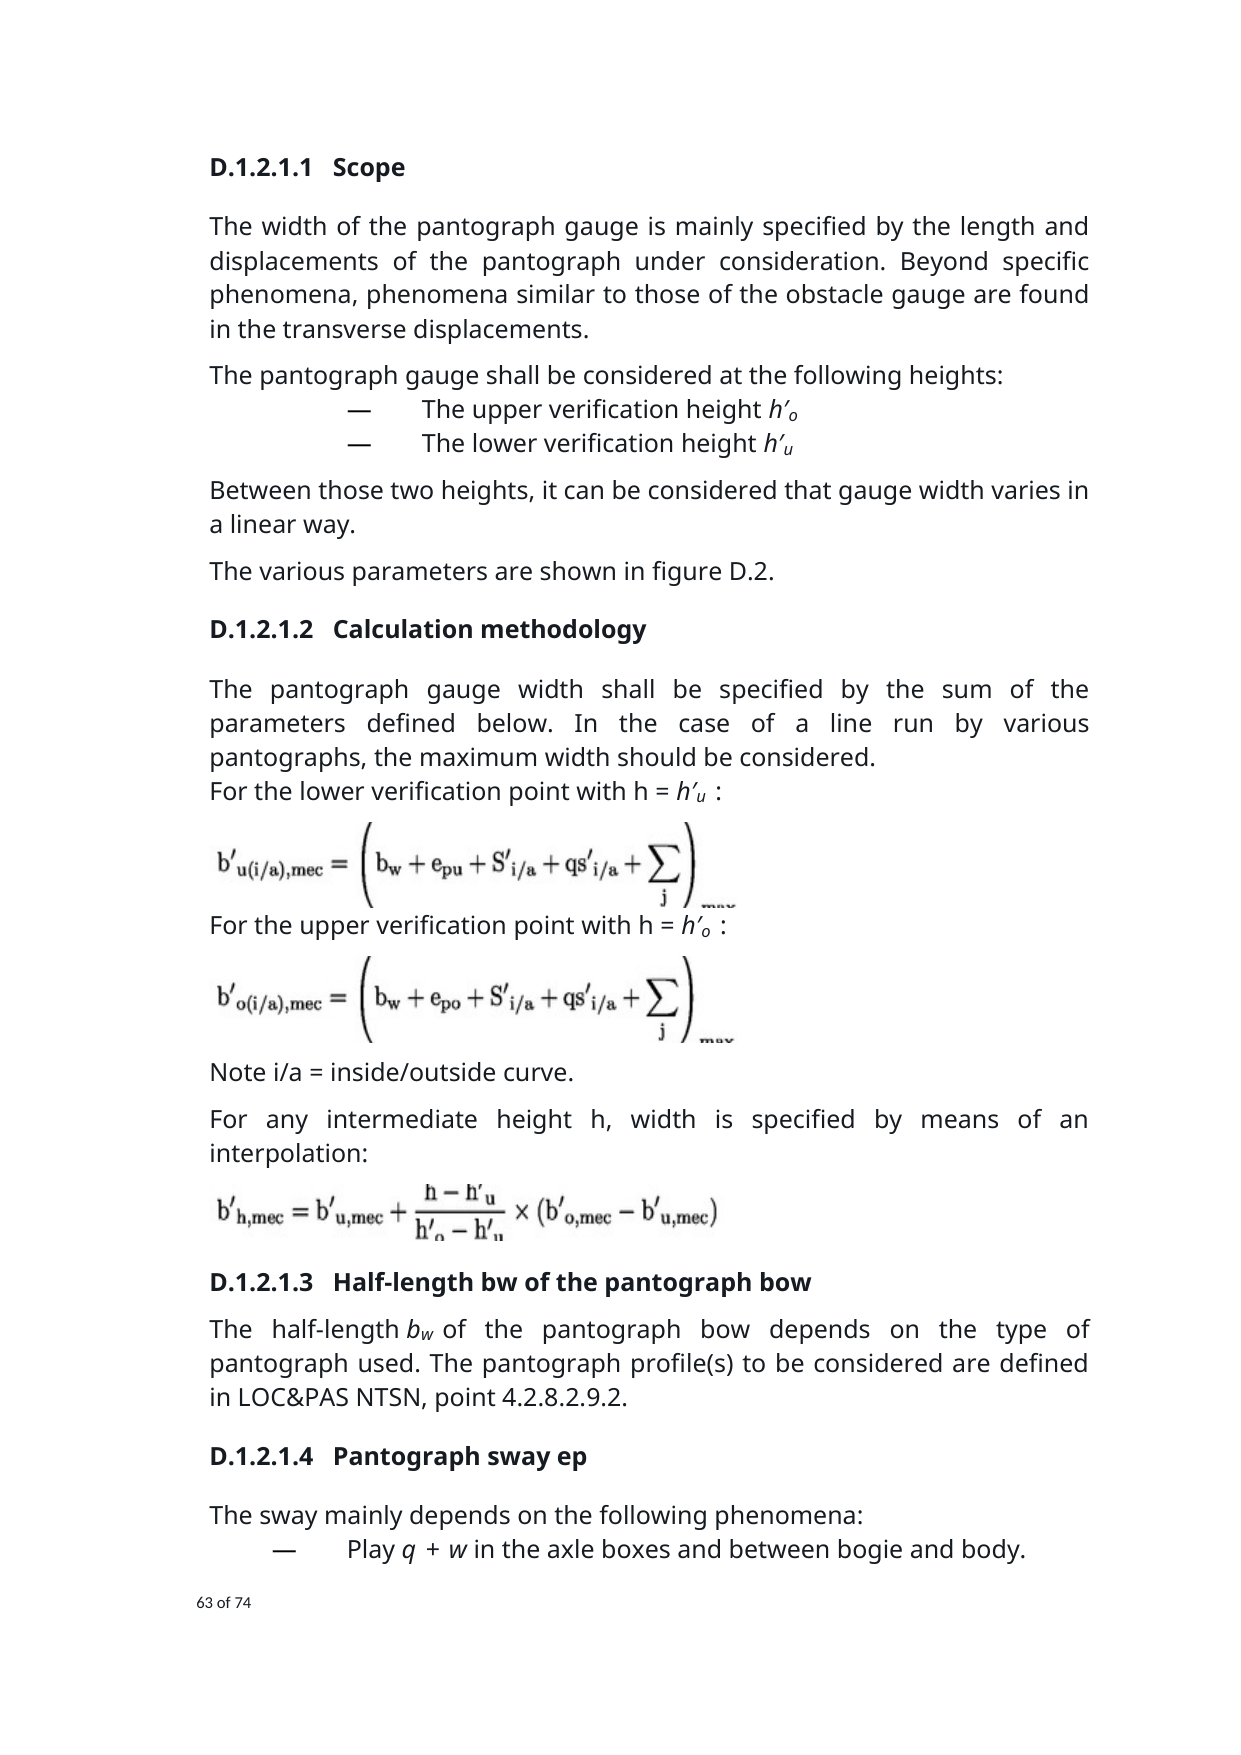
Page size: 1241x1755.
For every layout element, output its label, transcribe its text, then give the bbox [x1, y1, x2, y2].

text The pantograph gauge width shall be specified by the sum of the parameters defined below. In the case of a line run by various pantographs, the maximum width should be considered. [209, 671, 1090, 773]
text Note i/a = inside/outside curve. [209, 1055, 1090, 1089]
text D.1.2.1.2 Calculation methodology [209, 612, 1090, 646]
text The width of the pantograph gauge is mainly specified by the length and displacements of the pantograph under consideration. Beyond specific phenomena, phenomena similar to those of the obstacle gauge are found in the transverse displacements. [209, 209, 1090, 345]
list The upper verification height h′o [347, 392, 1090, 426]
text The various parameters are shown in figure D.2. [209, 553, 1090, 587]
text For the lower verification point with h = h′u : [209, 773, 1090, 807]
text The half-length bw of the pantograph bow depends on the type of pantograph used. The pantograph profile(s) to be considered are defined in LOC&PAS NTSN, point 4.2.8.2.9.2. [209, 1312, 1090, 1414]
text For any intermediate height h, width is specified by means of an interpolation: [209, 1101, 1090, 1169]
text The sway mainly depends on the following phenomena: [209, 1498, 1090, 1532]
text For the upper verification point with h = h′o : [209, 908, 1090, 942]
text D.1.2.1.4 Pantograph sway ep [209, 1439, 1090, 1473]
text Between those two heights, it can be considered that gauge width varies in a linear way. [209, 472, 1090, 541]
text D.1.2.1.3 Half-length bw of the pantograph bow [209, 1265, 1090, 1299]
list The lower verification height h′u [347, 426, 1090, 460]
list Play q + w in the axle boxes and between bogie and body. [272, 1532, 1090, 1566]
text The pantograph gauge shall be considered at the following heights: [209, 358, 1090, 392]
text D.1.2.1.1 Scope [209, 150, 1090, 184]
